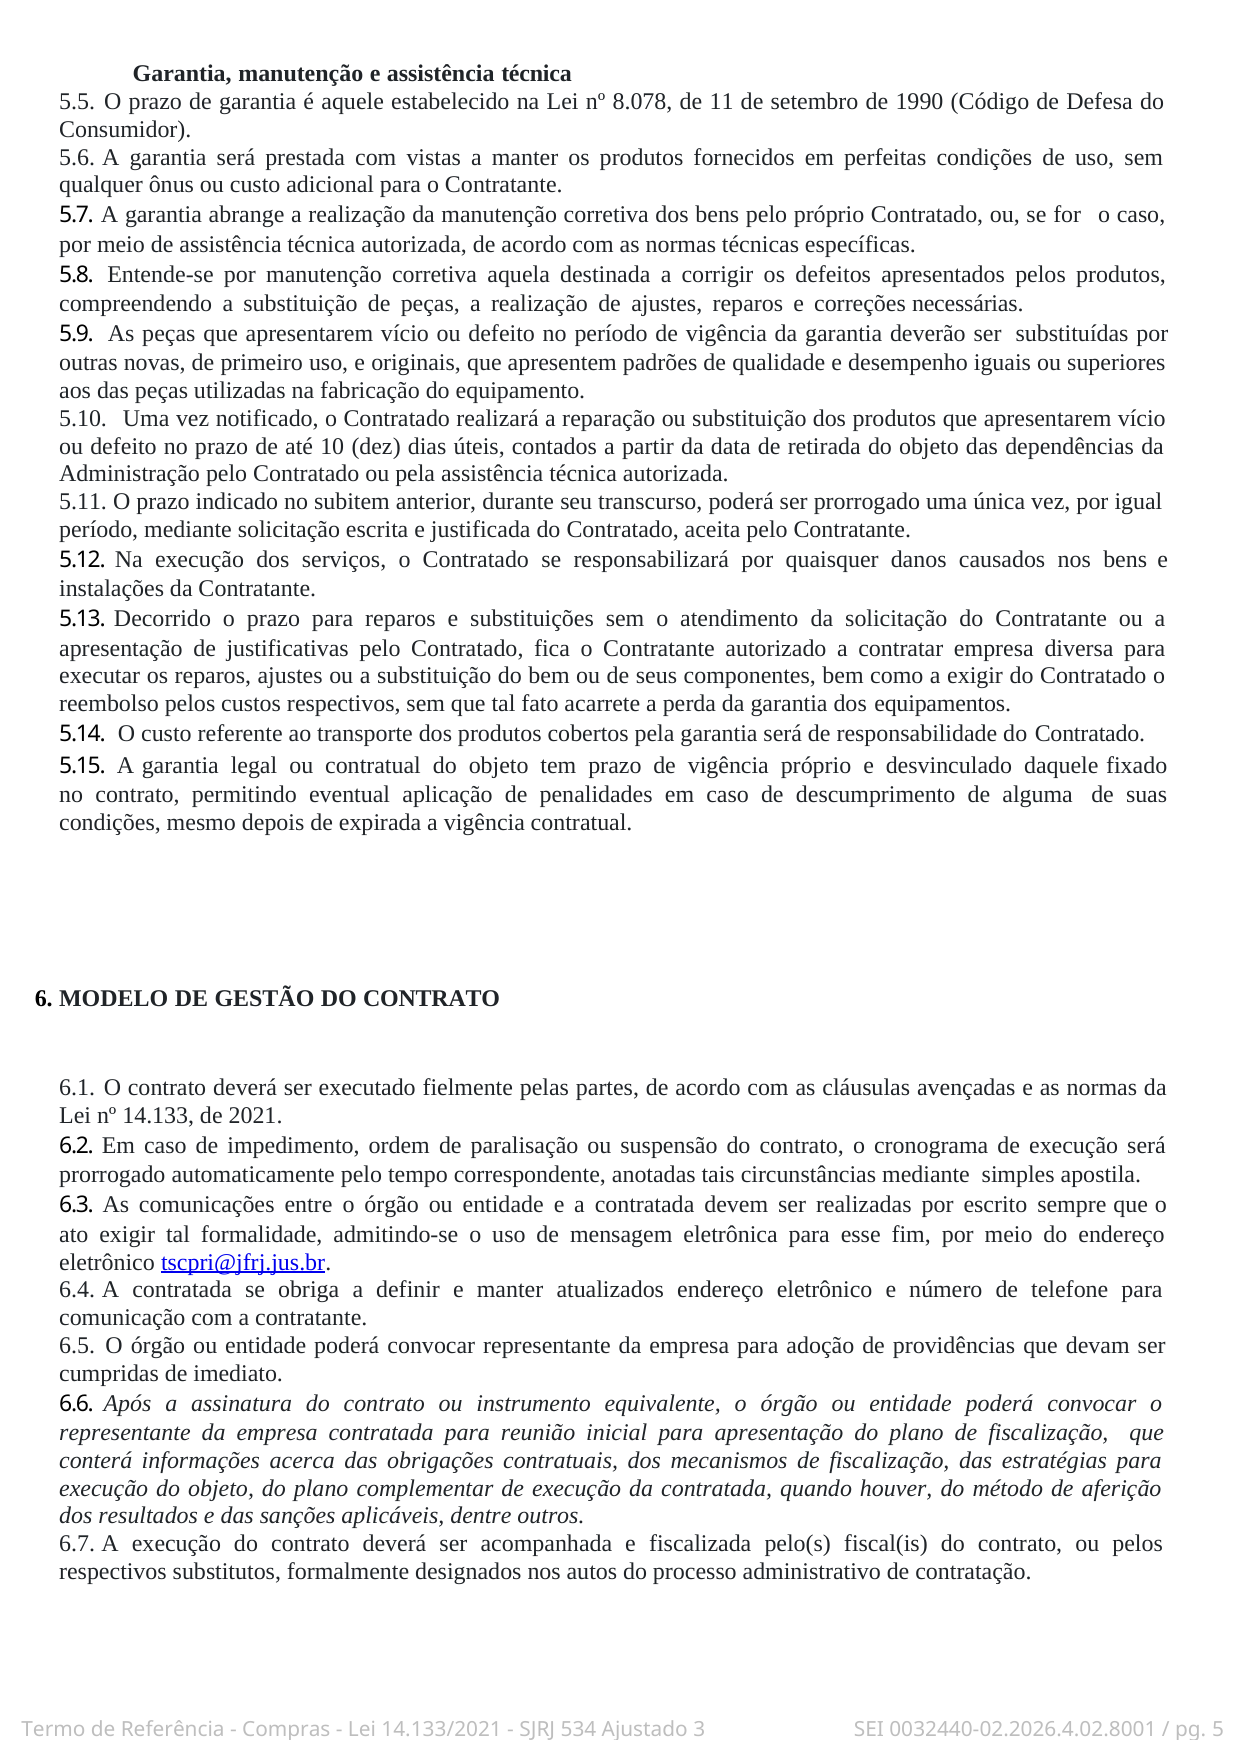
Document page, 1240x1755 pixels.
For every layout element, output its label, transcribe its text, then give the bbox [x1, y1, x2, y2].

list Decorrido o prazo para reparos e substituições sem o atendimento da solicitação do Contratante ou a apresentação de justificativas pelo Contratado, fica o Contratante autorizado a contratar empresa diversa para executar os reparos, ajustes ou a substituição do bem ou de seus componentes, bem como a exigir do Contratado o reembolso pelos custos respectivos, sem que tal fato acarrete a perda da garantia dos equipamentos. [59, 602, 1168, 717]
list O prazo indicado no subitem anterior, durante seu transcurso, poderá ser prorrogado uma única vez, por igual período, mediante solicitação escrita e justificada do Contratado, aceita pelo Contratante. [59, 487, 1165, 543]
list MODELO DE GESTÃO DO CONTRATO [34, 984, 1195, 1012]
list A contratada se obriga a definir e manter atualizados endereço eletrônico e número de telefone para comunicação com a contratante. [59, 1275, 1165, 1331]
list Na execução dos serviços, o Contratado se responsabilizará por quaisquer danos causados nos bens e instalações da Contratante. [59, 543, 1168, 602]
list Após a assinatura do contrato ou instrumento equivalente, o órgão ou entidade poderá convocar o representante da empresa contratada para reunião inicial para apresentação do plano de fiscalização, que conterá informações acerca das obrigações contratuais, dos mecanismos de fiscalização, das estratégias para execução do objeto, do plano complementar de execução da contratada, quando houver, do método de aferição dos resultados e das sanções aplicáveis, dentre outros. [59, 1387, 1166, 1529]
list A garantia abrange a realização da manutenção corretiva dos bens pelo próprio Contratado, ou, se for o caso, por meio de assistência técnica autorizada, de acordo com as normas técnicas específicas. [59, 198, 1165, 257]
subtitle Garantia, manutenção e assistência técnica [132, 59, 1195, 87]
list As comunicações entre o órgão ou entidade e a contratada devem ser realizadas por escrito sempre que o ato exigir tal formalidade, admitindo-se o uso de mensagem eletrônica para esse fim, por meio do endereço eletrônico tscpri@jfrj.jus.br. [59, 1188, 1168, 1275]
list A garantia será prestada com vistas a manter os produtos fornecidos em perfeitas condições de uso, sem qualquer ônus ou custo adicional para o Contratante. [59, 143, 1165, 198]
list A execução do contrato deverá ser acompanhada e fiscalizada pelo(s) fiscal(is) do contrato, ou pelos respectivos substitutos, formalmente designados nos autos do processo administrativo de contratação. [59, 1529, 1166, 1585]
list A garantia legal ou contratual do objeto tem prazo de vigência próprio e desvinculado daquele fixado no contrato, permitindo eventual aplicação de penalidades em caso de descumprimento de alguma de suas condições, mesmo depois de expirada a vigência contratual. [59, 749, 1167, 836]
list O custo referente ao transporte dos produtos cobertos pela garantia será de responsabilidade do Contratado. [59, 717, 1168, 748]
list As peças que apresentarem vício ou defeito no período de vigência da garantia deverão ser substituídas por outras novas, de primeiro uso, e originais, que apresentem padrões de qualidade e desempenho iguais ou superiores aos das peças utilizadas na fabricação do equipamento. [59, 317, 1168, 404]
list Em caso de impedimento, ordem de paralisação ou suspensão do contrato, o cronograma de execução será prorrogado automaticamente pelo tempo correspondente, anotadas tais circunstâncias mediante simples apostila. [59, 1129, 1168, 1188]
list O prazo de garantia é aquele estabelecido na Lei nº 8.078, de 11 de setembro de 1990 (Código de Defesa do Consumidor). [59, 87, 1166, 142]
list Uma vez notificado, o Contratado realizará a reparação ou substituição dos produtos que apresentarem vício ou defeito no prazo de até 10 (dez) dias úteis, contados a partir da data de retirada do objeto das dependências da Administração pelo Contratado ou pela assistência técnica autorizada. [59, 404, 1168, 487]
list O contrato deverá ser executado fielmente pelas partes, de acordo com as cláusulas avençadas e as normas da Lei nº 14.133, de 2021. [59, 1073, 1168, 1129]
list O órgão ou entidade poderá convocar representante da empresa para adoção de providências que devam ser cumpridas de imediato. [59, 1331, 1168, 1386]
list Entende-se por manutenção corretiva aquela destinada a corrigir os defeitos apresentados pelos produtos, compreendendo a substituição de peças, a realização de ajustes, reparos e correções necessárias. [59, 257, 1168, 317]
